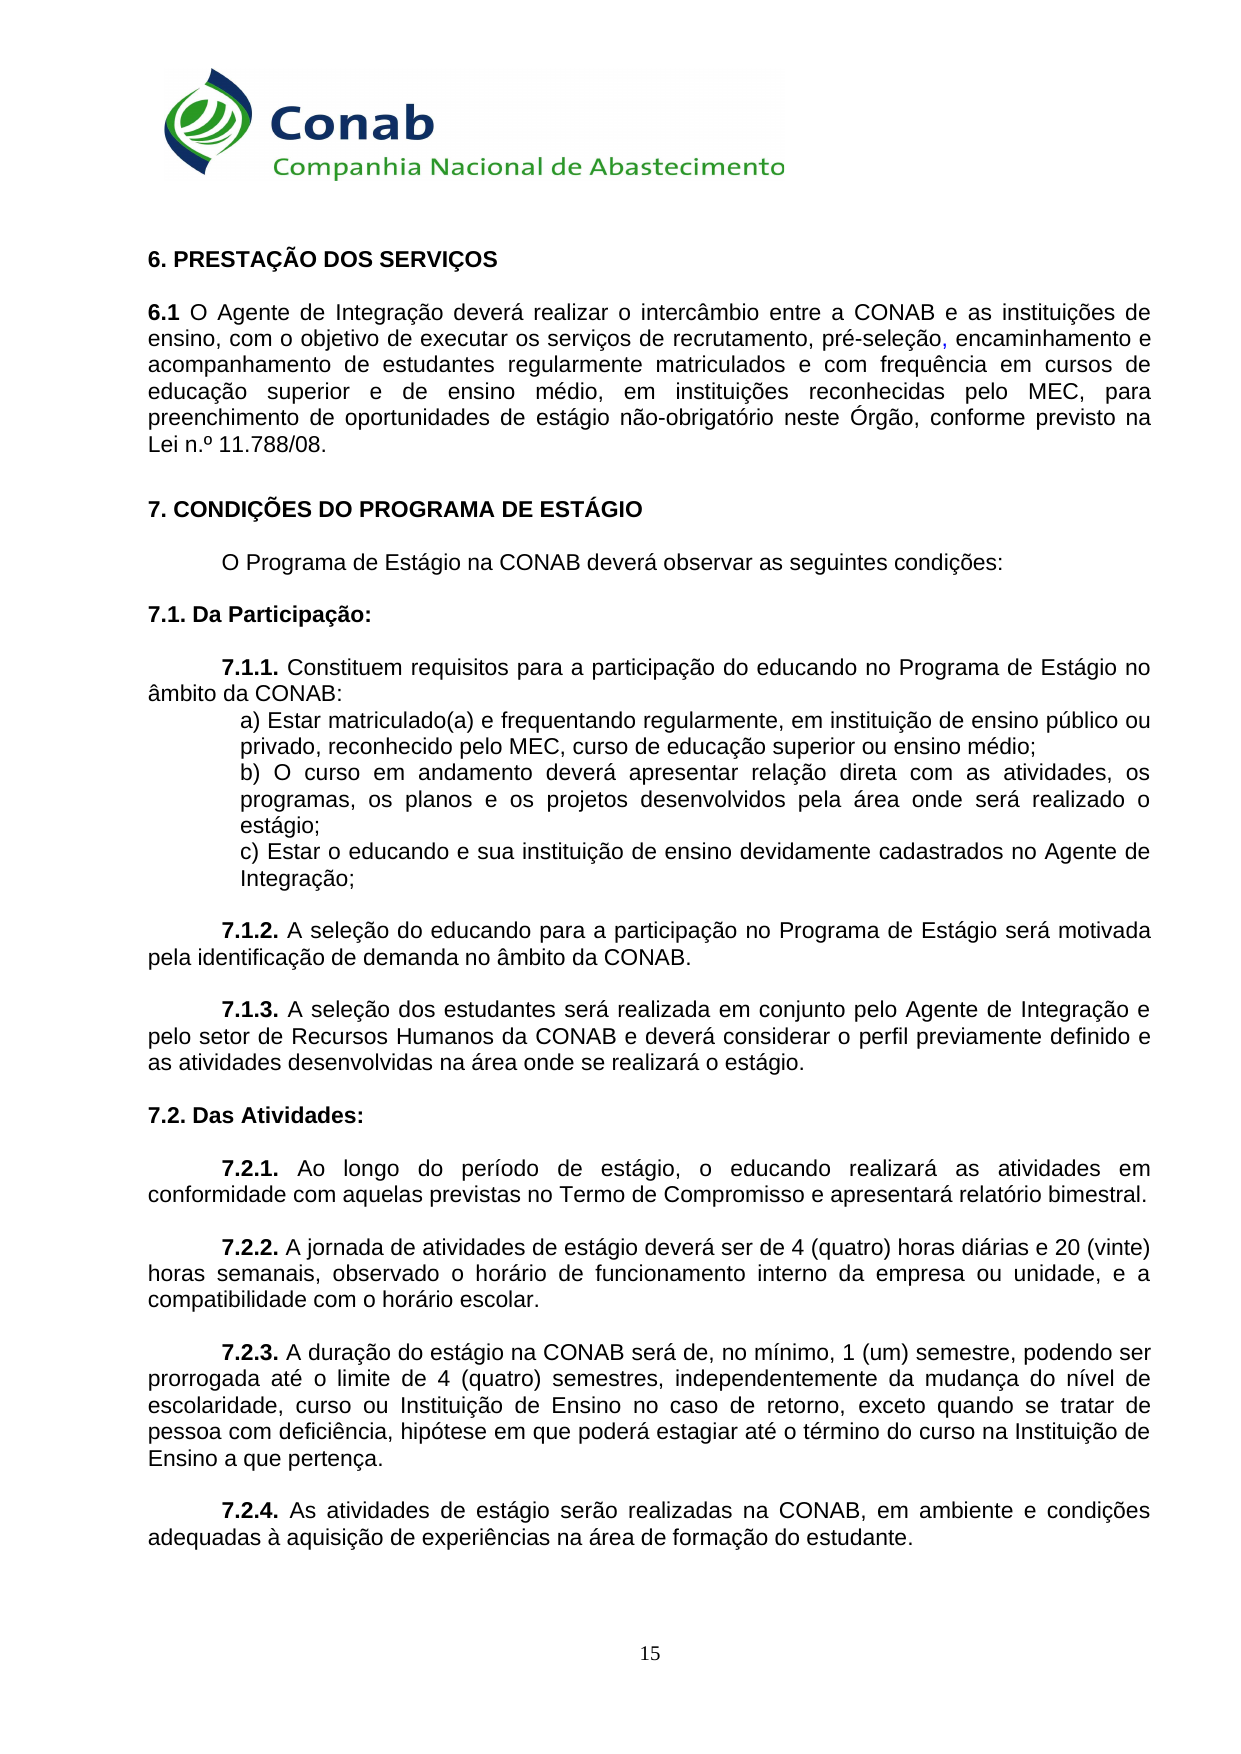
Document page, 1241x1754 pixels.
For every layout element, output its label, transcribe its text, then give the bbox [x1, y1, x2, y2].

picture [164, 68, 785, 181]
text 6.1 O Agente de Integração deverá realizar o intercâmbio entre a CONAB e as instituições de ensino, com o objetivo de executar os serviços de recrutamento, pré-seleção, encaminhamento e acompanhamento de estudantes regularmente matriculados e com frequência em cursos de educação superior e de ensino médio, em instituições reconhecidas pelo MEC, para preenchimento de oportunidades de estágio não-obrigatório neste Órgão, conforme previsto na Lei n.º 11.788/08. [148, 299, 1152, 457]
text 7.1.1. Constituem requisitos para a participação do educando no Programa de Estágio no âmbito da CONAB: [148, 654, 1152, 707]
text 7.2.4. As atividades de estágio serão realizadas na CONAB, em ambiente e condições adequadas à aquisição de experiências na área de formação do estudante. [148, 1497, 1152, 1550]
text 7.1.3. A seleção dos estudantes será realizada em conjunto pelo Agente de Integração e pelo setor de Recursos Humanos da CONAB e deverá considerar o perfil previamente definido e as atividades desenvolvidas na área onde se realizará o estágio. [148, 996, 1152, 1076]
text 7.2.1. Ao longo do período de estágio, o educando realizará as atividades em conformidade com aquelas previstas no Termo de Compromisso e apresentará relatório bimestral. [148, 1154, 1152, 1207]
text b) O curso em andamento deverá apresentar relação direta com as atividades, os programas, os planos e os projetos desenvolvidos pela área onde será realizado o estágio; [240, 759, 1152, 838]
text 7.2.2. A jornada de atividades de estágio deverá ser de 4 (quatro) horas diárias e 20 (vinte) horas semanais, observado o horário de funcionamento interno da empresa ou unidade, e a compatibilidade com o horário escolar. [148, 1234, 1152, 1313]
text 7.1. Da Participação: [148, 601, 1152, 627]
text a) Estar matriculado(a) e frequentando regularmente, em instituição de ensino público ou privado, reconhecido pelo MEC, curso de educação superior ou ensino médio; [240, 707, 1152, 759]
text 7.1.2. A seleção do educando para a participação no Programa de Estágio será motivada pela identificação de demanda no âmbito da CONAB. [148, 917, 1152, 970]
subtitle 6. PRESTAÇÃO DOS SERVIÇOS [148, 246, 1152, 272]
text c) Estar o educando e sua instituição de ensino devidamente cadastrados no Agente de Integração; [240, 838, 1152, 891]
text O Programa de Estágio na CONAB deverá observar as seguintes condições: [148, 548, 1152, 575]
text 7.2. Das Atividades: [148, 1102, 1152, 1128]
text 7.2.3. A duração do estágio na CONAB será de, no mínimo, 1 (um) semestre, podendo ser prorrogada até o limite de 4 (quatro) semestres, independentemente da mudança do nível de escolaridade, curso ou Instituição de Ensino no caso de retorno, exceto quando se tratar de pessoa com deficiência, hipótese em que poderá estagiar até o término do curso na Instituição de Ensino a que pertença. [148, 1339, 1152, 1471]
text 7. CONDIÇÕES DO PROGRAMA DE ESTÁGIO [148, 496, 1152, 522]
